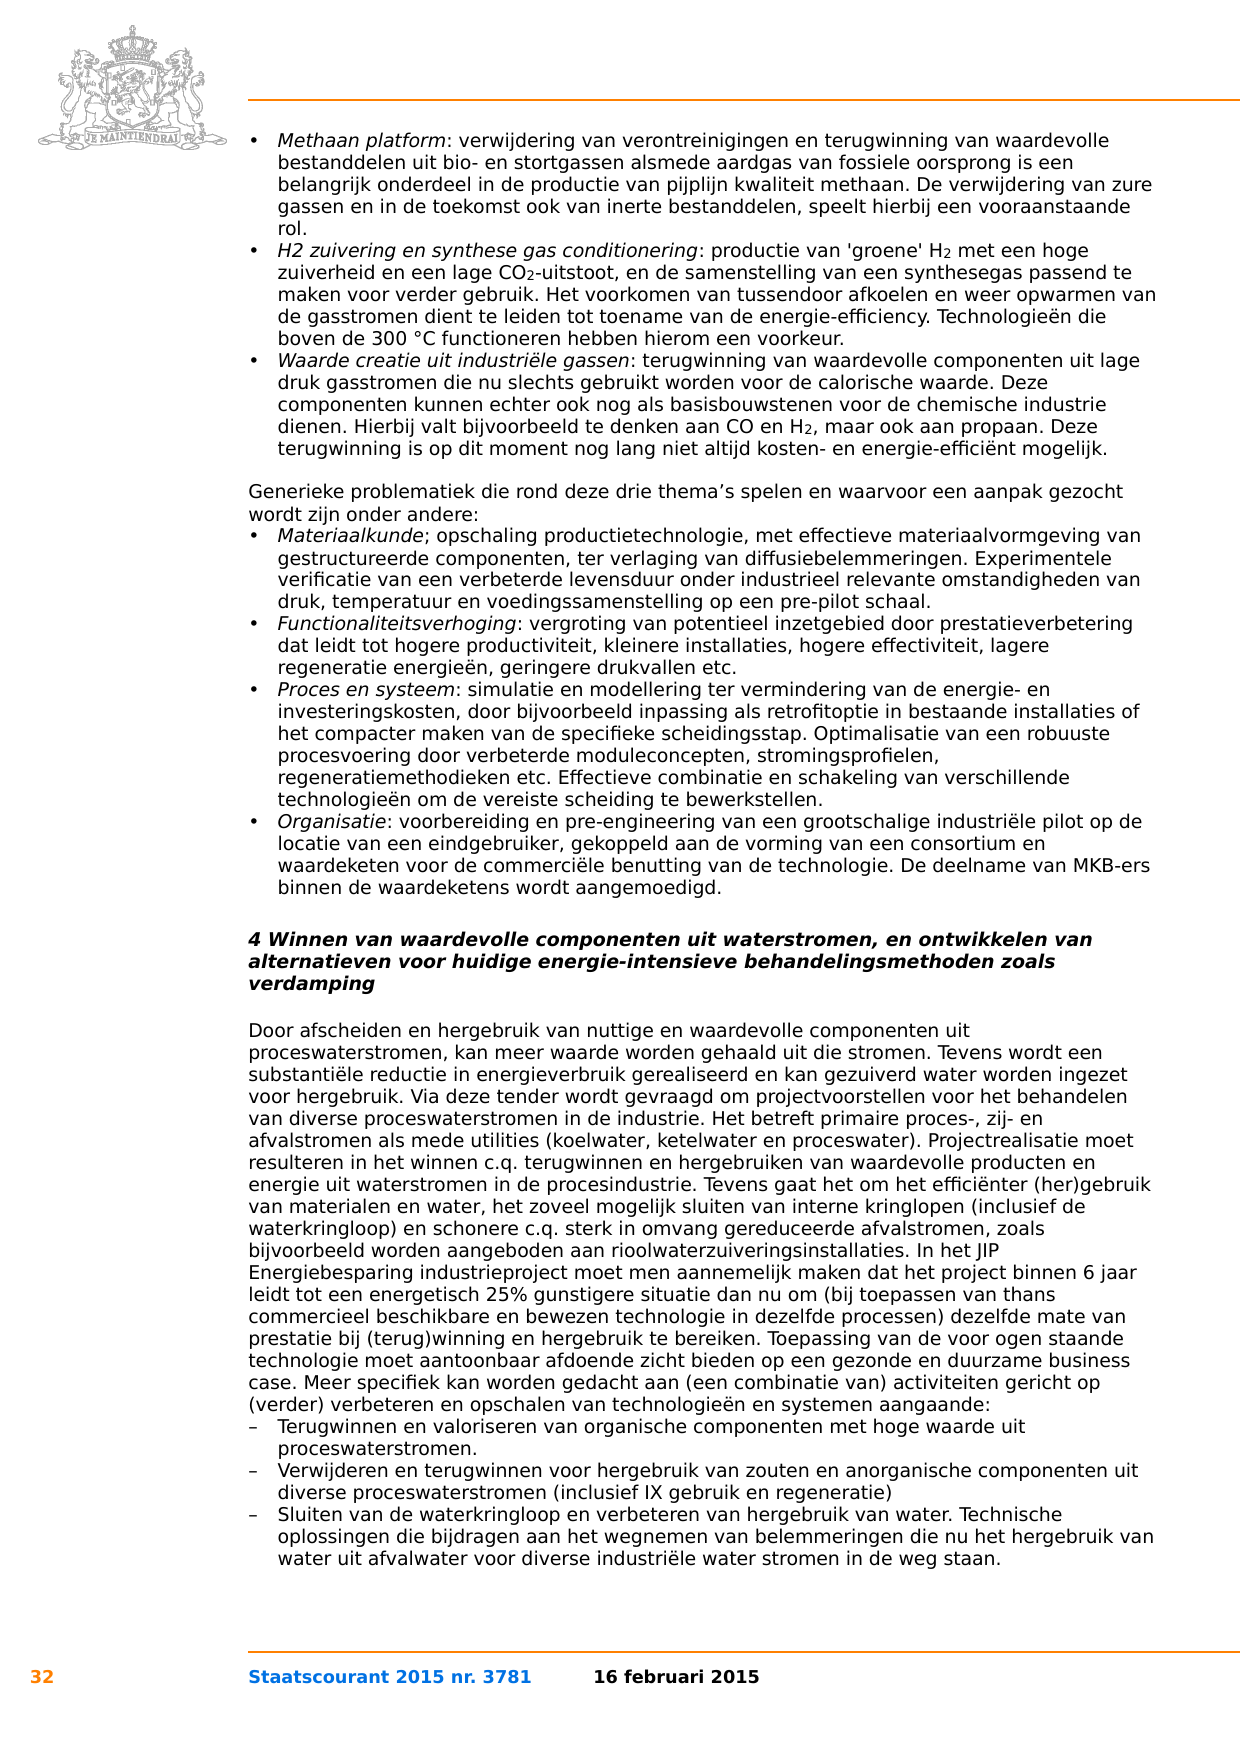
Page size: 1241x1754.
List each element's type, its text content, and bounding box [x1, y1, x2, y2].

text • Functionaliteitsverhoging: vergroting van potentieel inzetgebied door prestatieverbetering dat leidt tot hogere productiviteit, kleinere installaties, hogere effectiviteit, lagere regeneratie energieën, geringere drukvallen etc. [248, 613, 1163, 679]
text • H2 zuivering en synthese gas conditionering: productie van 'groene' H2 met een hoge zuiverheid en een lage CO2-uitstoot, en de samenstelling van een synthesegas passend te maken voor verder gebruik. Het voorkomen van tussendoor afkoelen en weer opwarmen van de gasstromen dient te leiden tot toename van de energie-efficiency. Technologieën die boven de 300 °C functioneren hebben hierom een voorkeur. [248, 240, 1163, 350]
text • Materiaalkunde; opschaling productietechnologie, met effectieve materiaalvormgeving van gestructureerde componenten, ter verlaging van diffusiebelemmeringen. Experimentele verificatie van een verbeterde levensduur onder industrieel relevante omstandigheden van druk, temperatuur en voedingssamenstelling op een pre-pilot schaal. [248, 525, 1163, 613]
text – Verwijderen en terugwinnen voor hergebruik van zouten en anorganische componenten uit diverse proceswaterstromen (inclusief IX gebruik en regeneratie) [248, 1459, 1163, 1503]
text • Organisatie: voorbereiding en pre-engineering van een grootschalige industriële pilot op de locatie van een eindgebruiker, gekoppeld aan de vorming van een consortium en waardeketen voor de commerciële benutting van de technologie. De deelname van MKB-ers binnen de waardeketens wordt aangemoedigd. [248, 811, 1163, 899]
text Generieke problematiek die rond deze drie thema’s spelen en waarvoor een aanpak gezocht wordt zijn onder andere: [248, 481, 1163, 525]
text • Methaan platform: verwijdering van verontreinigingen en terugwinning van waardevolle bestanddelen uit bio- en stortgassen alsmede aardgas van fossiele oorsprong is een belangrijk onderdeel in de productie van pijplijn kwaliteit methaan. De verwijdering van zure gassen en in de toekomst ook van inerte bestanddelen, speelt hierbij een vooraanstaande rol. [248, 130, 1163, 240]
text – Sluiten van de waterkringloop en verbeteren van hergebruik van water. Technische oplossingen die bijdragen aan het wegnemen van belemmeringen die nu het hergebruik van water uit afvalwater voor diverse industriële water stromen in de weg staan. [248, 1503, 1163, 1569]
text Door afscheiden en hergebruik van nuttige en waardevolle componenten uit proceswaterstromen, kan meer waarde worden gehaald uit die stromen. Tevens wordt een substantiële reductie in energieverbruik gerealiseerd en kan gezuiverd water worden ingezet voor hergebruik. Via deze tender wordt gevraagd om projectvoorstellen voor het behandelen van diverse proceswaterstromen in de industrie. Het betreft primaire proces-, zij- en afvalstromen als mede utilities (koelwater, ketelwater en proceswater). Projectrealisatie moet resulteren in het winnen c.q. terugwinnen en hergebruiken van waardevolle producten en energie uit waterstromen in de procesindustrie. Tevens gaat het om het efficiënter (her)gebruik van materialen en water, het zoveel mogelijk sluiten van interne kringlopen (inclusief de waterkringloop) en schonere c.q. sterk in omvang gereduceerde afvalstromen, zoals bijvoorbeeld worden aangeboden aan rioolwaterzuiveringsinstallaties. In het JIP Energiebesparing industrieproject moet men aannemelijk maken dat het project binnen 6 jaar leidt tot een energetisch 25% gunstigere situatie dan nu om (bij toepassen van thans commercieel beschikbare en bewezen technologie in dezelfde processen) dezelfde mate van prestatie bij (terug)winning en hergebruik te bereiken. Toepassing van de voor ogen staande technologie moet aantoonbaar afdoende zicht bieden op een gezonde en duurzame business case. Meer specifiek kan worden gedacht aan (een combinatie van) activiteiten gericht op (verder) verbeteren en opschalen van technologieën en systemen aangaande: [248, 1020, 1163, 1416]
subtitle 4 Winnen van waardevolle componenten uit waterstromen, en ontwikkelen van alternatieven voor huidige energie-intensieve behandelingsmethoden zoals verdamping [248, 929, 1163, 995]
picture [38, 25, 227, 150]
text – Terugwinnen en valoriseren van organische componenten met hoge waarde uit proceswaterstromen. [248, 1416, 1163, 1459]
text • Waarde creatie uit industriële gassen: terugwinning van waardevolle componenten uit lage druk gasstromen die nu slechts gebruikt worden voor de calorische waarde. Deze componenten kunnen echter ook nog als basisbouwstenen voor de chemische industrie dienen. Hierbij valt bijvoorbeeld te denken aan CO en H2, maar ook aan propaan. Deze terugwinning is op dit moment nog lang niet altijd kosten- en energie-efficiënt mogelijk. [248, 350, 1163, 459]
text • Proces en systeem: simulatie en modellering ter vermindering van de energie- en investeringskosten, door bijvoorbeeld inpassing als retrofitoptie in bestaande installaties of het compacter maken van de specifieke scheidingsstap. Optimalisatie van een robuuste procesvoering door verbeterde moduleconcepten, stromingsprofielen, regeneratiemethodieken etc. Effectieve combinatie en schakeling van verschillende technologieën om de vereiste scheiding te bewerkstellen. [248, 679, 1163, 811]
